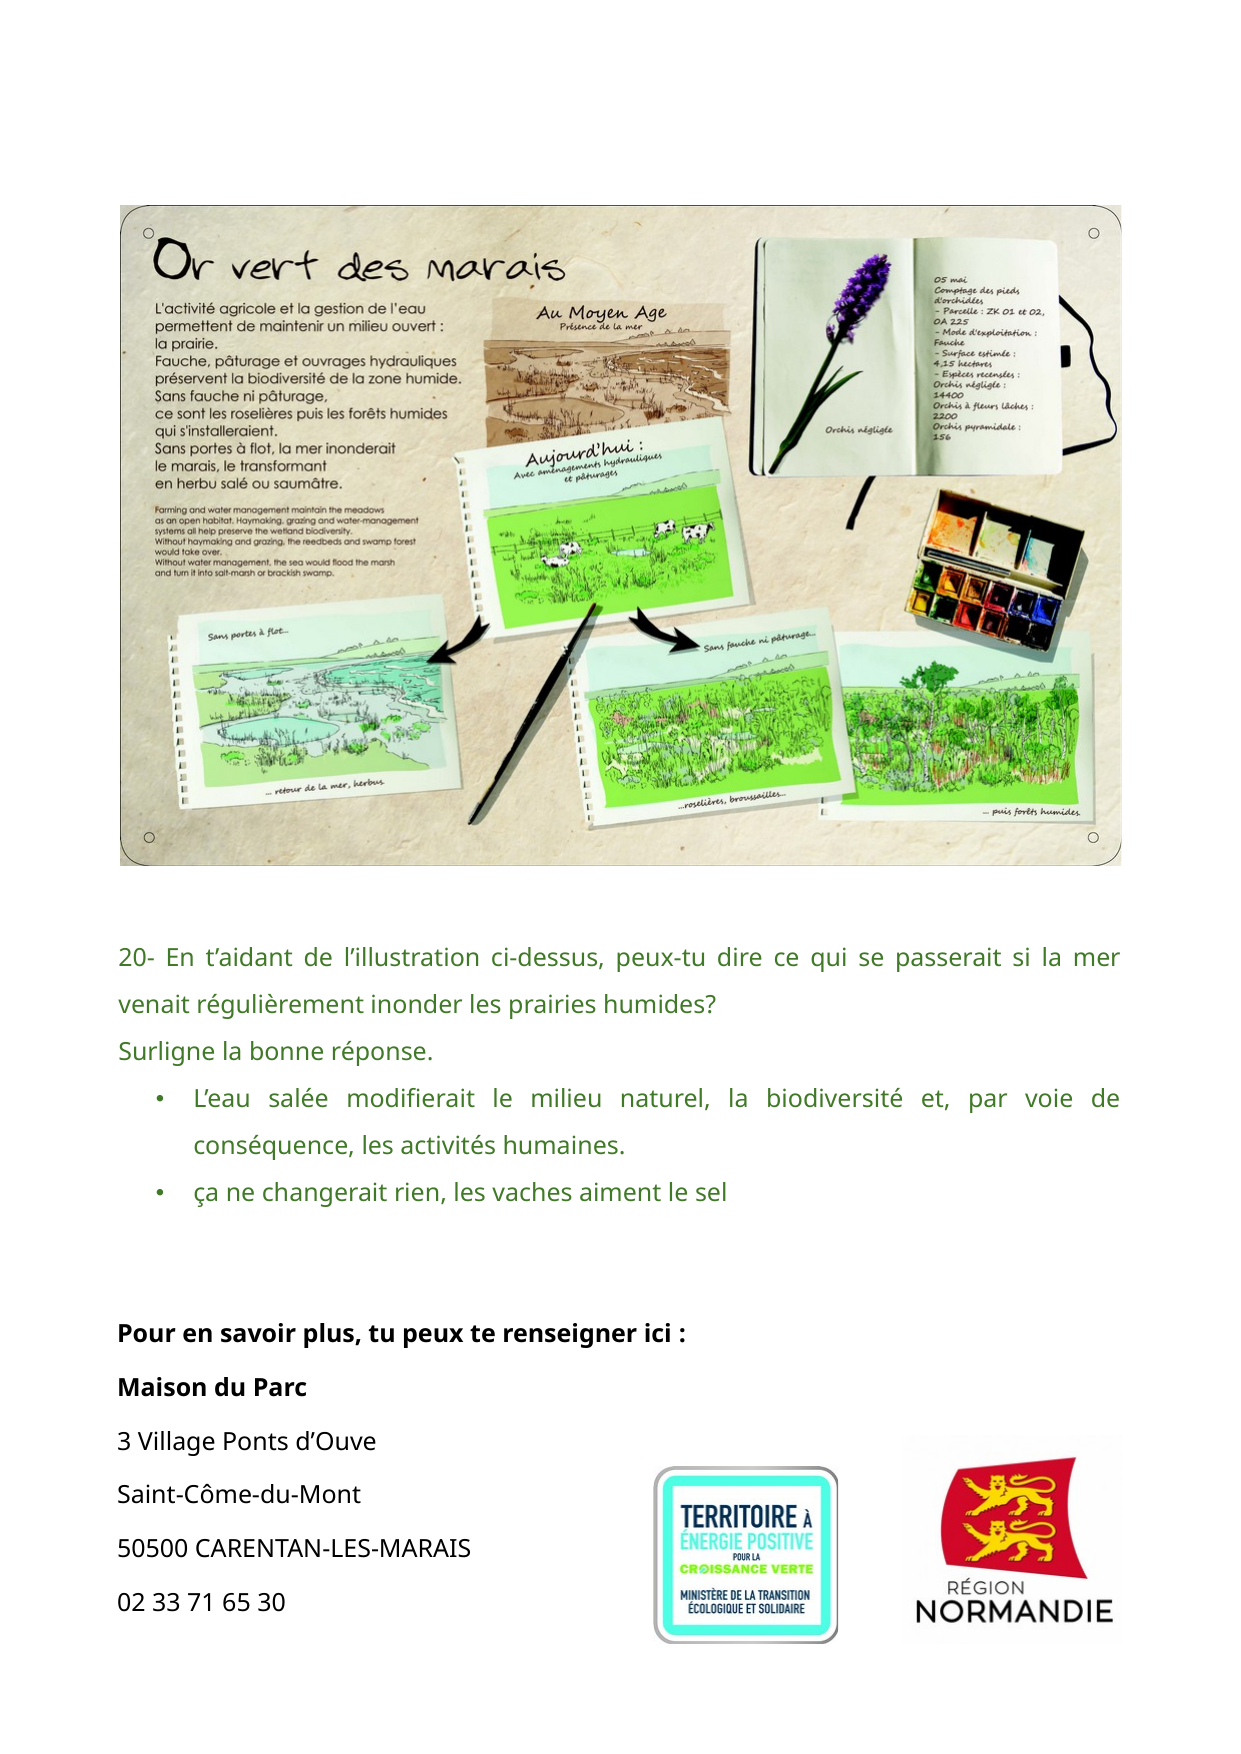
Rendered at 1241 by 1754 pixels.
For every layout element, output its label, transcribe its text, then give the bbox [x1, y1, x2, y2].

text 20- En t’aidant de l’illustration ci-dessus, peux-tu dire ce qui se passerait si la mer venait régulièrement inonder les prairies humides? [118, 939, 1122, 1021]
text 02 33 71 65 30 [117, 1584, 653, 1618]
text 3 Village Ponts d’Ouve [117, 1423, 1122, 1457]
text [839, 1584, 903, 1618]
text [839, 1531, 903, 1565]
list L’eau salée modifierait le milieu naturel, la biodiversité et, par voie de conséquence, les activités humaines. [156, 1081, 1122, 1162]
text [839, 1477, 903, 1511]
text Pour en savoir plus, tu peux te renseigner ici : [117, 1316, 1122, 1350]
text Surligne la bonne réponse. [118, 1033, 1122, 1068]
picture [120, 205, 1122, 866]
text 50500 CARENTAN-LES-MARAIS [117, 1531, 653, 1565]
picture [653, 1466, 839, 1644]
picture [903, 1435, 1123, 1644]
text Saint-Côme-du-Mont [117, 1477, 653, 1511]
list ça ne changerait rien, les vaches aiment le sel [156, 1174, 1122, 1208]
text Maison du Parc [117, 1369, 1122, 1403]
